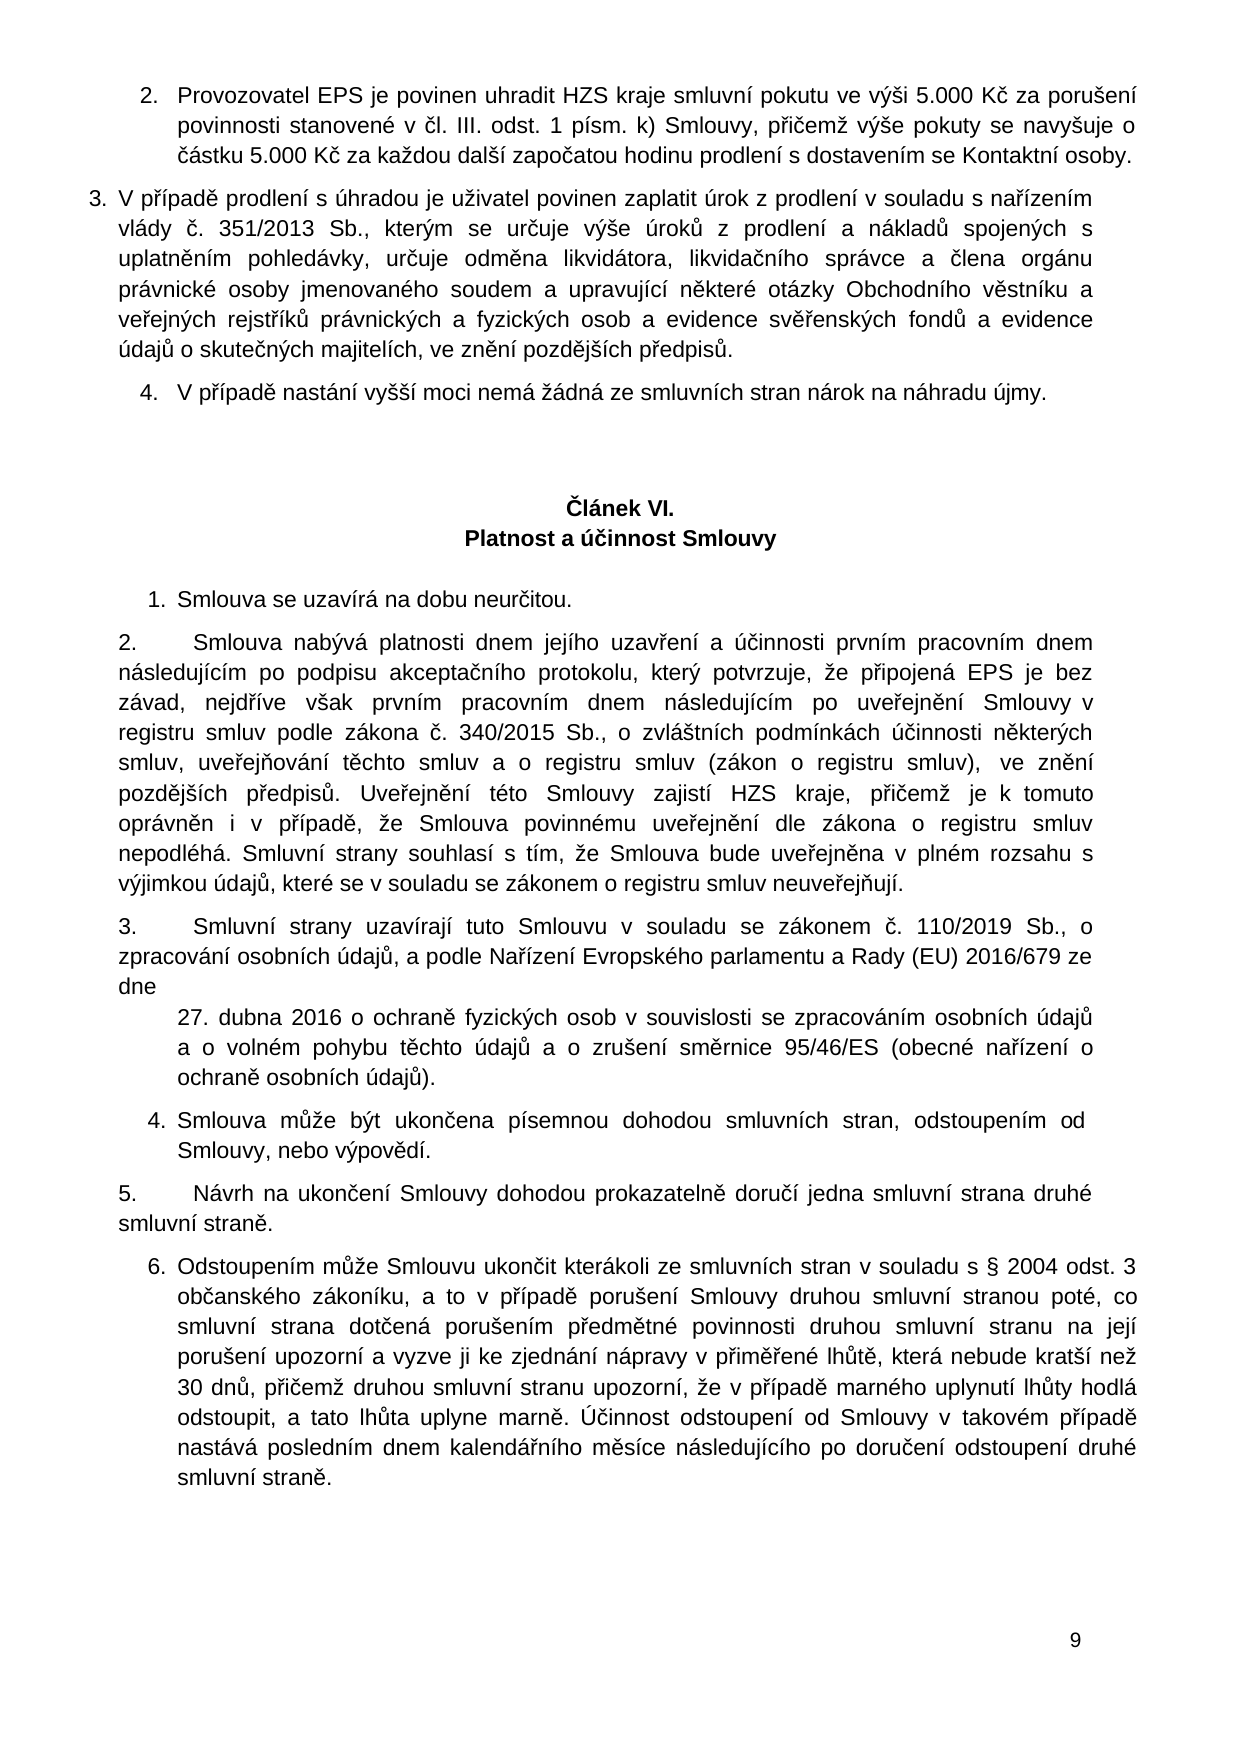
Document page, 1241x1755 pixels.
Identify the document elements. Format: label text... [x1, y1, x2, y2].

list Odstoupením může Smlouvu ukončit kterákoli ze smluvních stran v souladu s § 2004 odst. 3 občanského zákoníku, a to v případě porušení Smlouvy druhou smluvní stranou poté, co smluvní strana dotčená porušením předmětné povinnosti druhou smluvní stranu na její porušení upozorní a vyzve ji ke zjednání nápravy v přiměřené lhůtě, která nebude kratší než 30 dnů, přičemž druhou smluvní stranu upozorní, že v případě marného uplynutí lhůty hodlá odstoupit, a tato lhůta uplyne marně. Účinnost odstoupení od Smlouvy v takovém případě nastává posledním dnem kalendářního měsíce následujícího po doručení odstoupení druhé smluvní straně. [147, 1253, 1137, 1491]
list Smlouva se uzavírá na dobu neurčitou. [147, 586, 1137, 612]
subtitle Článek VI. [118, 495, 1122, 521]
text Platnost a účinnost Smlouvy [119, 525, 1122, 551]
list Smluvní strany uzavírají tuto Smlouvu v souladu se zákonem č. 110/2019 Sb., o zpracování osobních údajů, a podle Nařízení Evropského parlamentu a Rady (EU) 2016/679 ze dne [118, 913, 1093, 1000]
list Návrh na ukončení Smlouvy dohodou prokazatelně doručí jedna smluvní strana druhé smluvní straně. [118, 1180, 1093, 1236]
list Smlouva může být ukončena písemnou dohodou smluvních stran, odstoupením od [147, 1107, 1137, 1133]
list Smlouva nabývá platnosti dnem jejího uzavření a účinnosti prvním pracovním dnem následujícím po podpisu akceptačního protokolu, který potvrzuje, že připojená EPS je bez závad, nejdříve však prvním pracovním dnem následujícím po uveřejnění Smlouvy v registru smluv podle zákona č. 340/2015 Sb., o zvláštních podmínkách účinnosti některých smluv, uveřejňování těchto smluv a o registru smluv (zákon o registru smluv), ve znění pozdějších předpisů. Uveřejnění této Smlouvy zajistí HZS kraje, přičemž je k tomuto oprávněn i v případě, že Smlouva povinnému uveřejnění dle zákona o registru smluv nepodléhá. Smluvní strany souhlasí s tím, že Smlouva bude uveřejněna v plném rozsahu s výjimkou údajů, které se v souladu se zákonem o registru smluv neuveřejňují. [118, 628, 1094, 897]
list Provozovatel EPS je povinen uhradit HZS kraje smluvní pokutu ve výši 5.000 Kč za porušení povinnosti stanovené v čl. III. odst. 1 písm. k) Smlouvy, přičemž výše pokuty se navyšuje o částku 5.000 Kč za každou další započatou hodinu prodlení s dostavením se Kontaktní osoby. [139, 82, 1137, 168]
text Smlouvy, nebo výpovědí. [177, 1137, 1137, 1163]
text 27. dubna 2016 o ochraně fyzických osob v souvislosti se zpracováním osobních údajů a o volném pohybu těchto údajů a o zrušení směrnice 95/46/ES (obecné nařízení o ochraně osobních údajů). [177, 1004, 1093, 1090]
list V případě prodlení s úhradou je uživatel povinen zaplatit úrok z prodlení v souladu s nařízením vlády č. 351/2013 Sb., kterým se určuje výše úroků z prodlení a nákladů spojených s uplatněním pohledávky, určuje odměna likvidátora, likvidačního správce a člena orgánu právnické osoby jmenovaného soudem a upravující některé otázky Obchodního věstníku a veřejných rejstříků právnických a fyzických osob a evidence svěřenských fondů a evidence údajů o skutečných majitelích, ve znění pozdějších předpisů. [88, 185, 1093, 362]
list V případě nastání vyšší moci nemá žádná ze smluvních stran nárok na náhradu újmy. [139, 379, 1137, 405]
